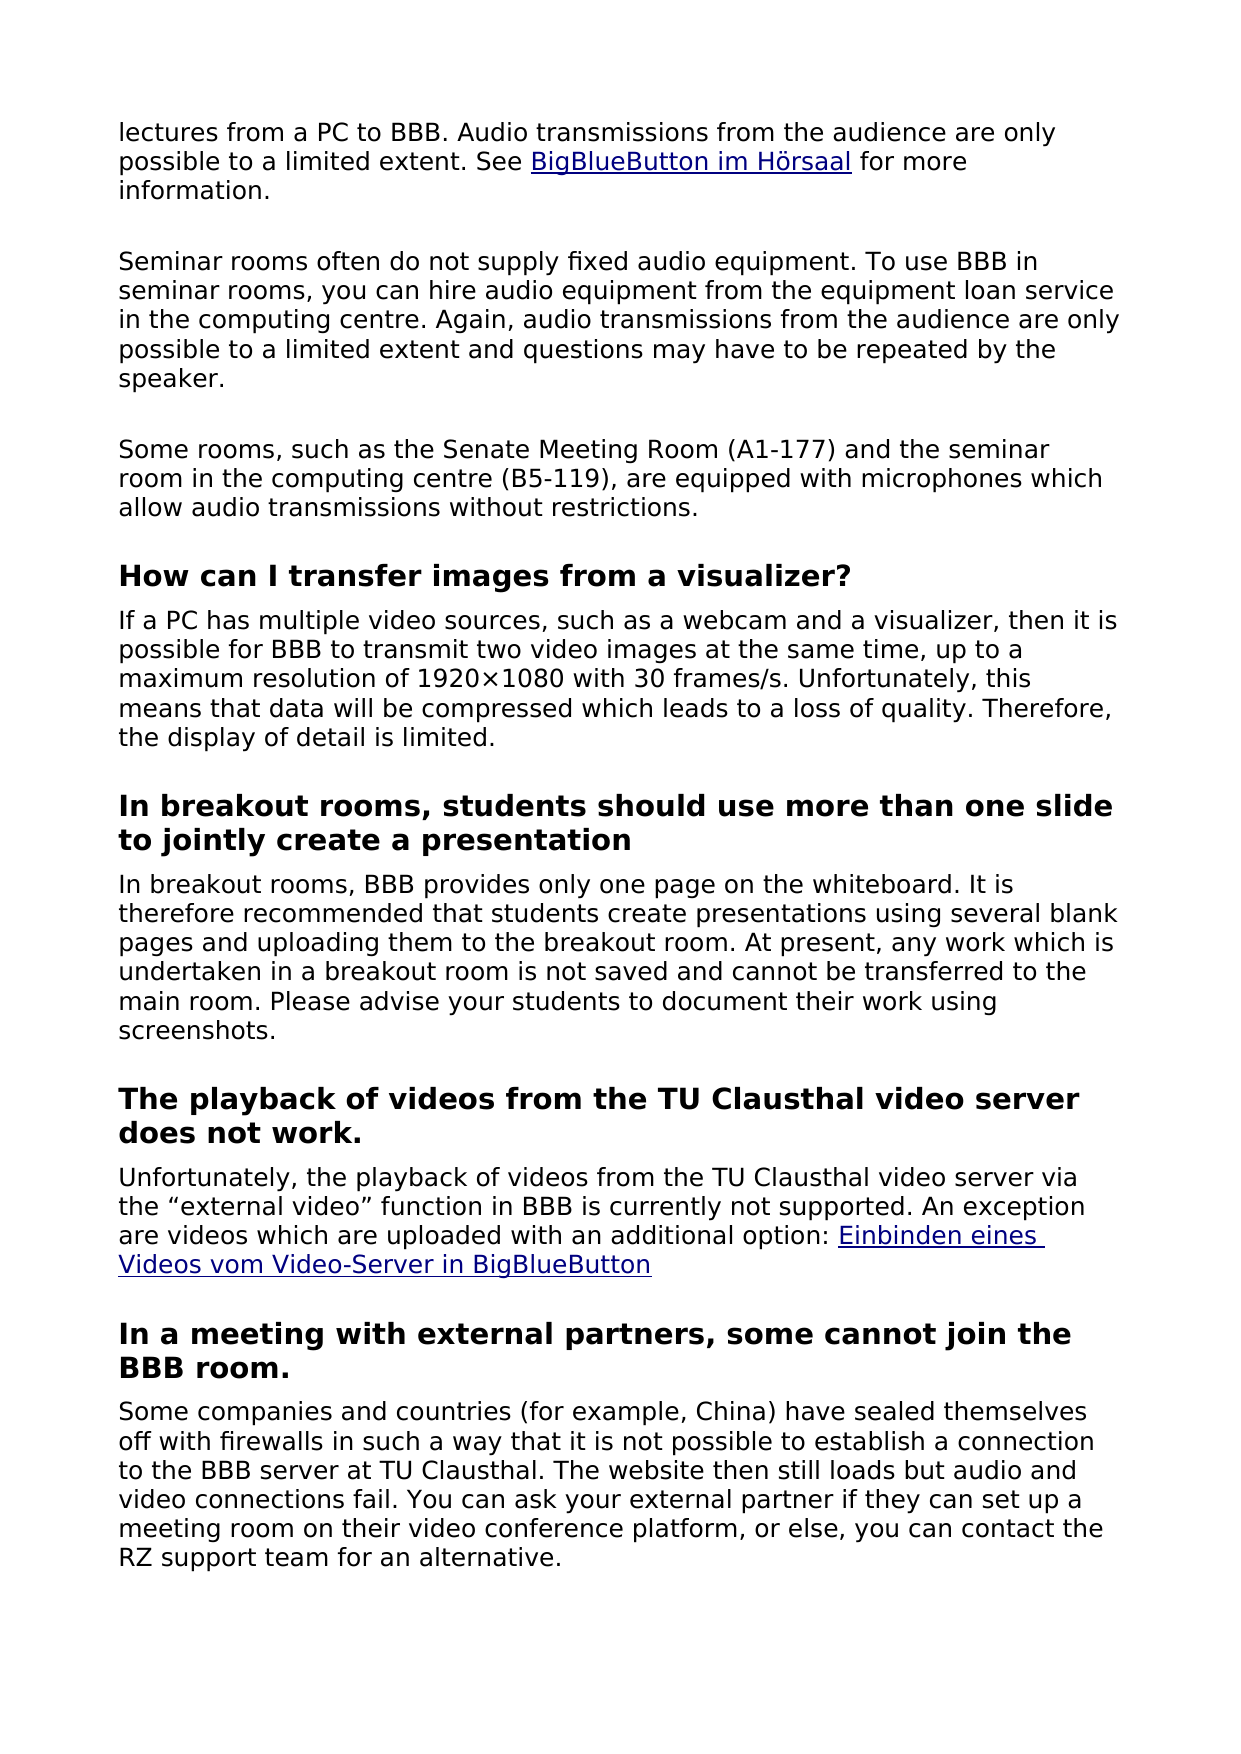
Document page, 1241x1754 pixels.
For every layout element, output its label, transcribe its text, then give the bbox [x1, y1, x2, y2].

text In breakout rooms, BBB provides only one page on the whiteboard. It is therefore recommended that students create presentations using several blank pages and uploading them to the breakout room. At present, any work which is undertaken in a breakout room is not saved and cannot be transferred to the main room. Please advise your students to document their work using screenshots. [118, 870, 1122, 1045]
text lectures from a PC to BBB. Audio transmissions from the audience are only possible to a limited extent. See BigBlueButton im Hörsaal for more information. [118, 118, 1122, 235]
subtitle In a meeting with external partners, some cannot join the BBB room. [118, 1317, 1122, 1385]
text Seminar rooms often do not supply fixed audio equipment. To use BBB in seminar rooms, you can hire audio equipment from the equipment loan service in the computing centre. Again, audio transmissions from the audience are only possible to a limited extent and questions may have to be repeated by the speaker. [118, 247, 1122, 422]
text Some companies and countries (for example, China) have sealed themselves off with firewalls in such a way that it is not possible to establish a connection to the BBB server at TU Clausthal. The website then still loads but audio and video connections fail. You can ask your external partner if they can set up a meeting room on their video conference platform, or else, you can contact the RZ support team for an alternative. [118, 1397, 1122, 1572]
text Some rooms, such as the Senate Meeting Room (A1-177) and the seminar room in the computing centre (B5-119), are equipped with microphones which allow audio transmissions without restrictions. [118, 435, 1122, 522]
subtitle How can I transfer images from a visualizer? [118, 560, 1122, 594]
text If a PC has multiple video sources, such as a webcam and a visualizer, then it is possible for BBB to transmit two video images at the same time, up to a maximum resolution of 1920×1080 with 30 frames/s. Unfortunately, this means that data will be compressed which leads to a loss of quality. Therefore, the display of detail is limited. [118, 606, 1122, 752]
subtitle In breakout rooms, students should use more than one slide to jointly create a presentation [118, 789, 1122, 857]
subtitle The playback of videos from the TU Clausthal video server does not work. [118, 1082, 1122, 1150]
text Unfortunately, the playback of videos from the TU Clausthal video server via the “external video” function in BBB is currently not supported. An exception are videos which are uploaded with an additional option: Einbinden eines Videos vom Video-Server in BigBlueButton [118, 1163, 1122, 1279]
